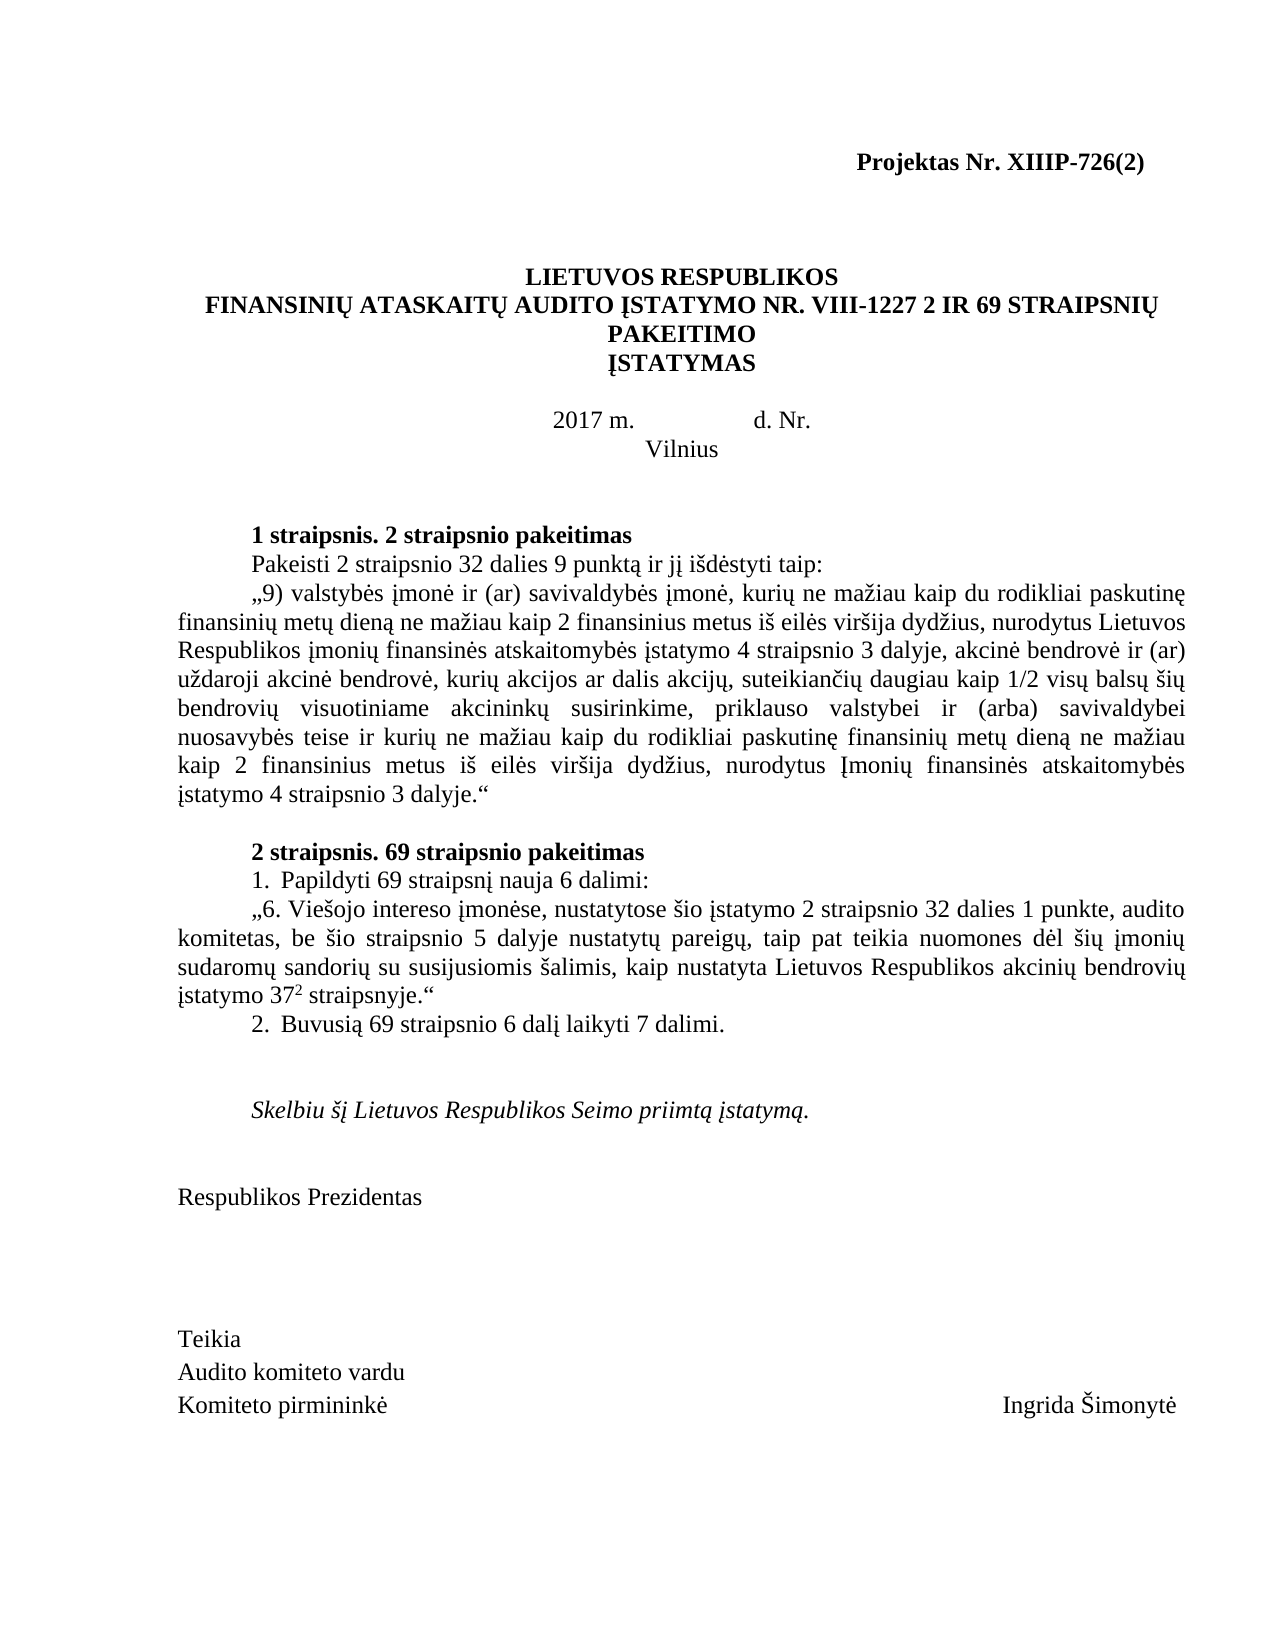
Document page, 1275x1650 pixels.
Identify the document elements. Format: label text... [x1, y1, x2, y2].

text Skelbiu šį Lietuvos Respublikos Seimo priimtą įstatymą. [177, 1096, 1186, 1124]
text Audito komiteto vardu [177, 1357, 1186, 1386]
text Teikia [177, 1324, 1186, 1353]
text „6. Viešojo intereso įmonėse, nustatytose šio įstatymo 2 straipsnio 32 dalies 1 punkte, audito komitetas, be šio straipsnio 5 dalyje nustatytų pareigų, taip pat teikia nuomones dėl šių įmonių sudaromų sandorių su susijusiomis šalimis, kaip nustatyta Lietuvos Respublikos akcinių bendrovių įstatymo 372 straipsnyje.“ [177, 894, 1186, 1009]
text įstatymas [177, 348, 1186, 377]
text 1 straipsnis. 2 straipsnio pakeitimas [177, 521, 1186, 549]
text FINANSINIŲ ATASKAITŲ Audito įstatymo NR. VIII-1227 2 ir 69 STRAIPSNIŲ pakeitimo [177, 291, 1186, 348]
text 1. Papildyti 69 straipsnį nauja 6 dalimi: [251, 866, 1186, 894]
text „9) valstybės įmonė ir (ar) savivaldybės įmonė, kurių ne mažiau kaip du rodikliai paskutinę finansinių metų dieną ne mažiau kaip 2 finansinius metus iš eilės viršija dydžius, nurodytus Lietuvos Respublikos įmonių finansinės atskaitomybės įstatymo 4 straipsnio 3 dalyje, akcinė bendrovė ir (ar) uždaroji akcinė bendrovė, kurių akcijos ar dalis akcijų, suteikiančių daugiau kaip 1/2 visų balsų šių bendrovių visuotiniame akcininkų susirinkime, priklauso valstybei ir (arba) savivaldybei nuosavybės teise ir kurių ne mažiau kaip du rodikliai paskutinę finansinių metų dieną ne mažiau kaip 2 finansinius metus iš eilės viršija dydžius, nurodytus Įmonių finansinės atskaitomybės įstatymo 4 straipsnio 3 dalyje.“ [177, 578, 1186, 808]
text 2017 m. d. Nr. [177, 406, 1186, 434]
text Komiteto pirmininkė Ingrida Šimonytė [177, 1390, 1186, 1419]
text 2. Buvusią 69 straipsnio 6 dalį laikyti 7 dalimi. [251, 1009, 1186, 1038]
text Lietuvos respublikos [177, 262, 1186, 291]
text Pakeisti 2 straipsnio 32 dalies 9 punktą ir jį išdėstyti taip: [177, 549, 1186, 578]
text Projektas Nr. XIIIP-726(2) [177, 147, 1186, 176]
text Vilnius [177, 434, 1186, 463]
text 2 straipsnis. 69 straipsnio pakeitimas [177, 837, 1186, 866]
text Respublikos Prezidentas [177, 1182, 1186, 1211]
